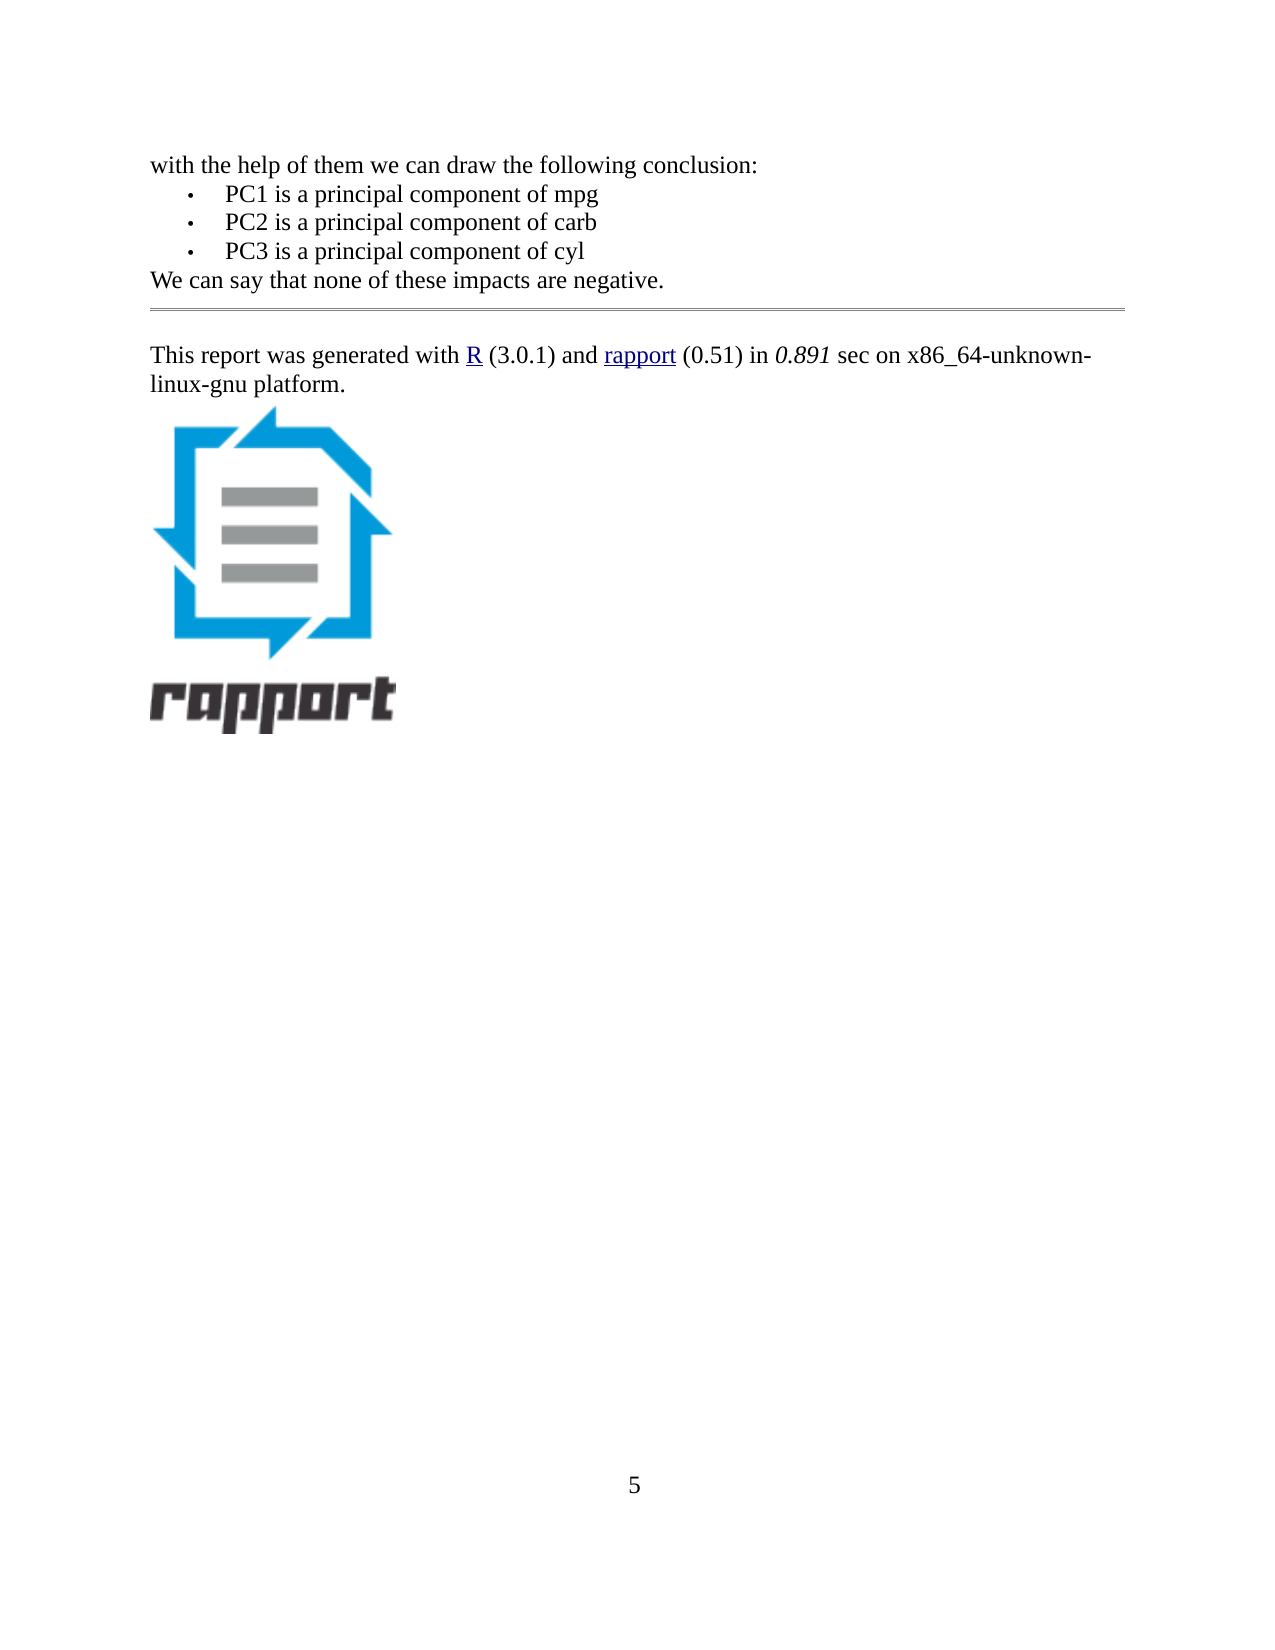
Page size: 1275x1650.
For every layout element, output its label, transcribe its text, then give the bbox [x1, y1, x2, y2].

text We can say that none of these impacts are negative. [150, 265, 1125, 294]
list PC1 is a principal component of mpg [187, 179, 1125, 207]
picture [150, 406, 396, 734]
list PC3 is a principal component of cyl [187, 236, 1125, 265]
text This report was generated with R (3.0.1) and rapport (0.51) in 0.891 sec on x86_64-unknown-linux-gnu platform. [150, 340, 1125, 397]
list PC2 is a principal component of carb [187, 207, 1125, 236]
text with the help of them we can draw the following conclusion: [150, 150, 1125, 179]
